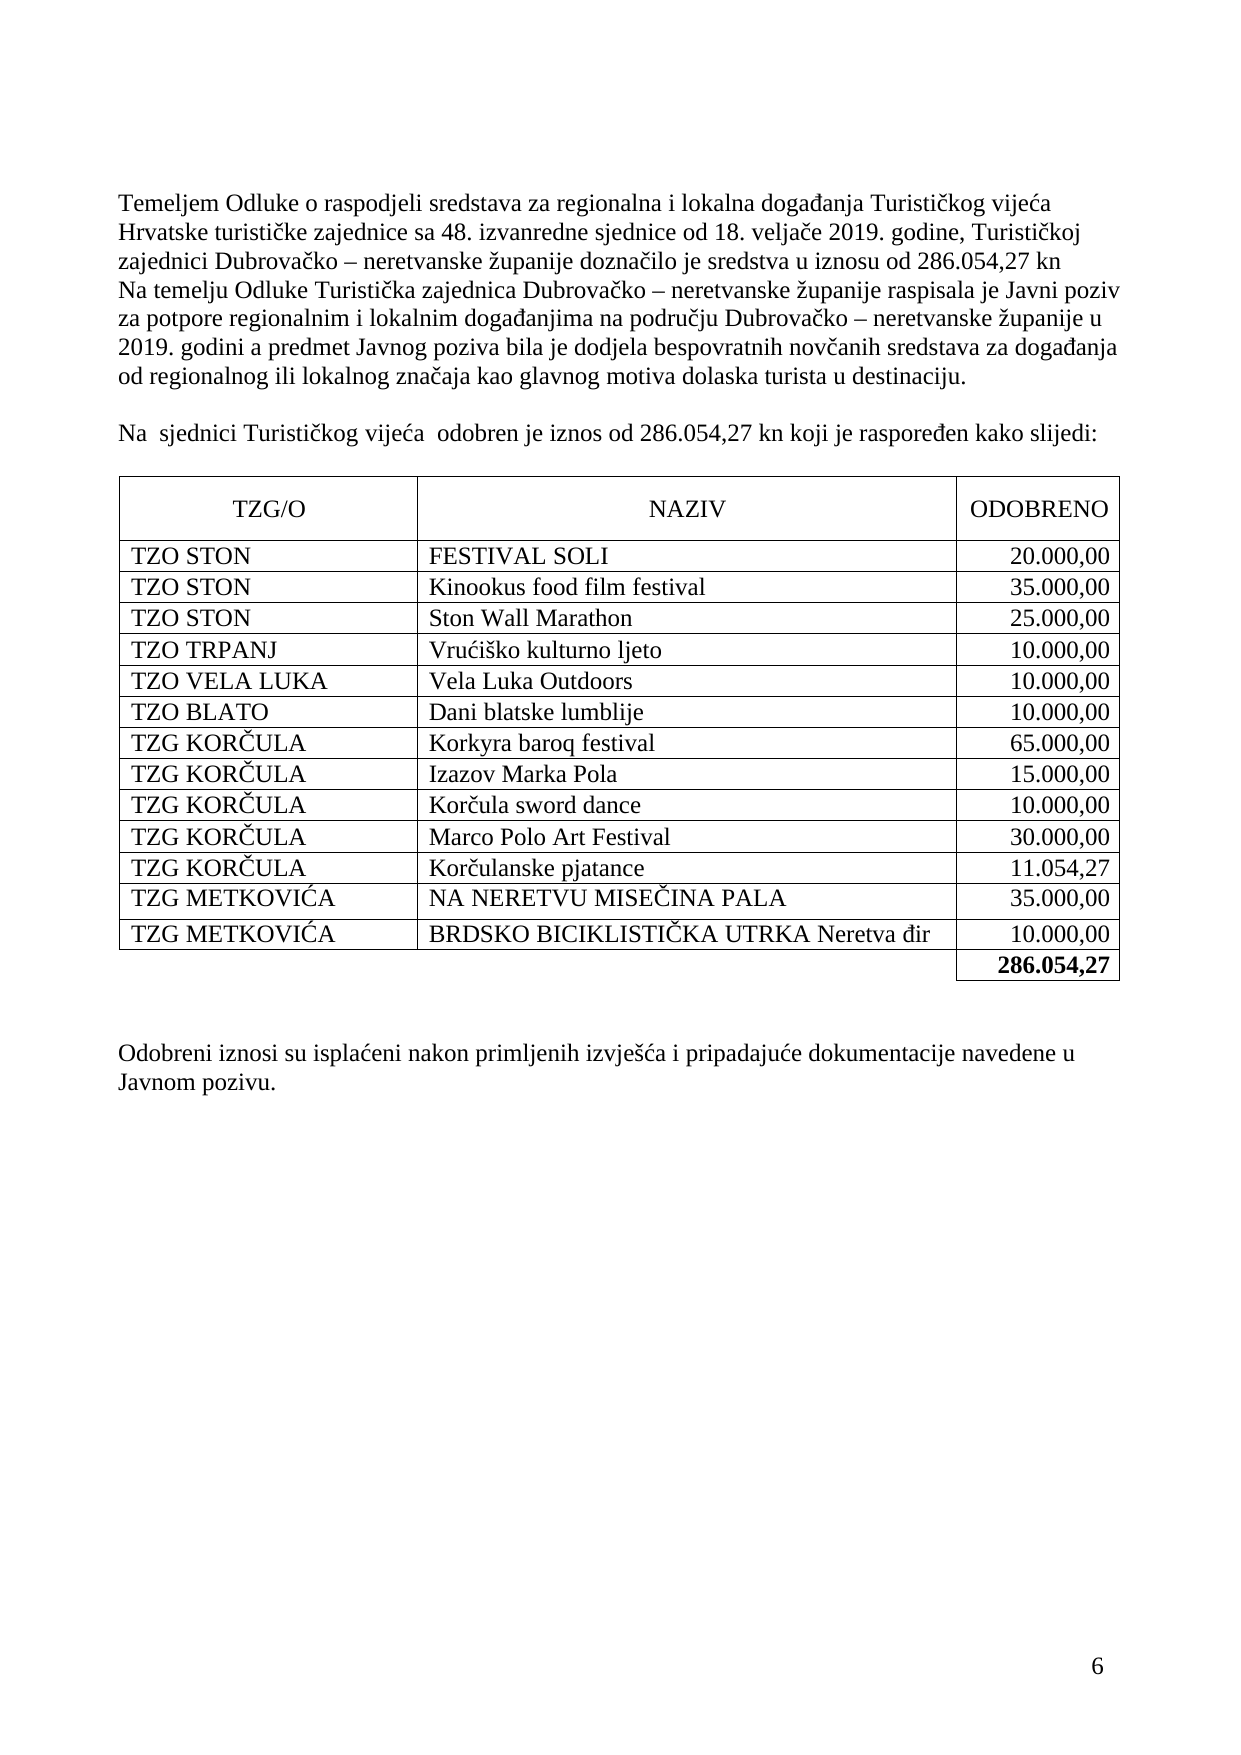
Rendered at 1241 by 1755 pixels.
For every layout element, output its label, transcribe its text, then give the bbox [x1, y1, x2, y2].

table_cell TZG KORČULA [120, 853, 417, 883]
table_cell Izazov Marka Pola [418, 759, 956, 789]
table_cell 30.000,00 [957, 821, 1119, 852]
table_cell 20.000,00 [957, 541, 1119, 571]
text Temeljem Odluke o raspodjeli sredstava za regionalna i lokalna događanja Turističkog vijeća Hrvatske turističke zajednice sa 48. izvanredne sjednice od 18. veljače 2019. godine, Turističkoj zajednici Dubrovačko – neretvanske županije doznačilo je sredstva u iznosu od 286.054,27 kn [118, 188, 1084, 275]
table_cell TZG METKOVIĆA [120, 884, 417, 919]
table_cell TZG KORČULA [120, 821, 417, 852]
table_cell 10.000,00 [957, 634, 1119, 664]
table_cell 10.000,00 [957, 790, 1119, 820]
table_cell Vela Luka Outdoors [418, 666, 956, 696]
table_cell 10.000,00 [957, 920, 1119, 948]
table_cell BRDSKO BICIKLISTIČKA UTRKA Neretva đir [418, 920, 956, 948]
table_cell 10.000,00 [957, 697, 1119, 727]
table_cell 11.054,27 [957, 853, 1119, 883]
table_cell 35.000,00 [957, 884, 1119, 919]
table_header TZG/O [120, 477, 417, 539]
table_cell TZG KORČULA [120, 790, 417, 820]
text Odobreni iznosi su isplaćeni nakon primljenih izvješća i pripadajuće dokumentacije navedene u Javnom pozivu. [118, 1038, 1077, 1096]
table_cell Marco Polo Art Festival [418, 821, 956, 852]
table_cell Korčula sword dance [418, 790, 956, 820]
table_cell [119, 950, 956, 980]
table_cell TZG KORČULA [120, 759, 417, 789]
table_cell Korkyra baroq festival [418, 728, 956, 758]
table_cell 286.054,27 [957, 950, 1119, 980]
table_cell TZO VELA LUKA [120, 666, 417, 696]
table_cell 65.000,00 [957, 728, 1119, 758]
text Na temelju Odluke Turistička zajednica Dubrovačko – neretvanske županije raspisala je Javni poziv za potpore regionalnim i lokalnim događanjima na području Dubrovačko – neretvanske županije u 2019. godini a predmet Javnog poziva bila je dodjela bespovratnih novčanih sredstava za događanja od regionalnog ili lokalnog značaja kao glavnog motiva dolaska turista u destinaciju. [118, 275, 1122, 390]
table_cell 10.000,00 [957, 666, 1119, 696]
table_cell TZG KORČULA [120, 728, 417, 758]
table_cell TZO TRPANJ [120, 634, 417, 664]
table_cell 15.000,00 [957, 759, 1119, 789]
table_cell Korčulanske pjatance [418, 853, 956, 883]
table_cell Vrućiško kulturno ljeto [418, 634, 956, 664]
table_cell Kinookus food film festival [418, 572, 956, 602]
table_cell Ston Wall Marathon [418, 603, 956, 633]
table_cell Dani blatske lumblije [418, 697, 956, 727]
text Na sjednici Turističkog vijeća odobren je iznos od 286.054,27 kn koji je raspoređen kako slijedi: [118, 418, 1209, 447]
table_header NAZIV [418, 477, 956, 539]
table_cell NA NERETVU MISEČINA PALA [418, 884, 956, 919]
table_cell TZO STON [120, 541, 417, 571]
table_cell TZO BLATO [120, 697, 417, 727]
table_cell TZG METKOVIĆA [120, 920, 417, 948]
table_cell TZO STON [120, 603, 417, 633]
table_header ODOBRENO [957, 477, 1119, 539]
table_cell TZO STON [120, 572, 417, 602]
table_cell 35.000,00 [957, 572, 1119, 602]
table_cell 25.000,00 [957, 603, 1119, 633]
table_cell FESTIVAL SOLI [418, 541, 956, 571]
